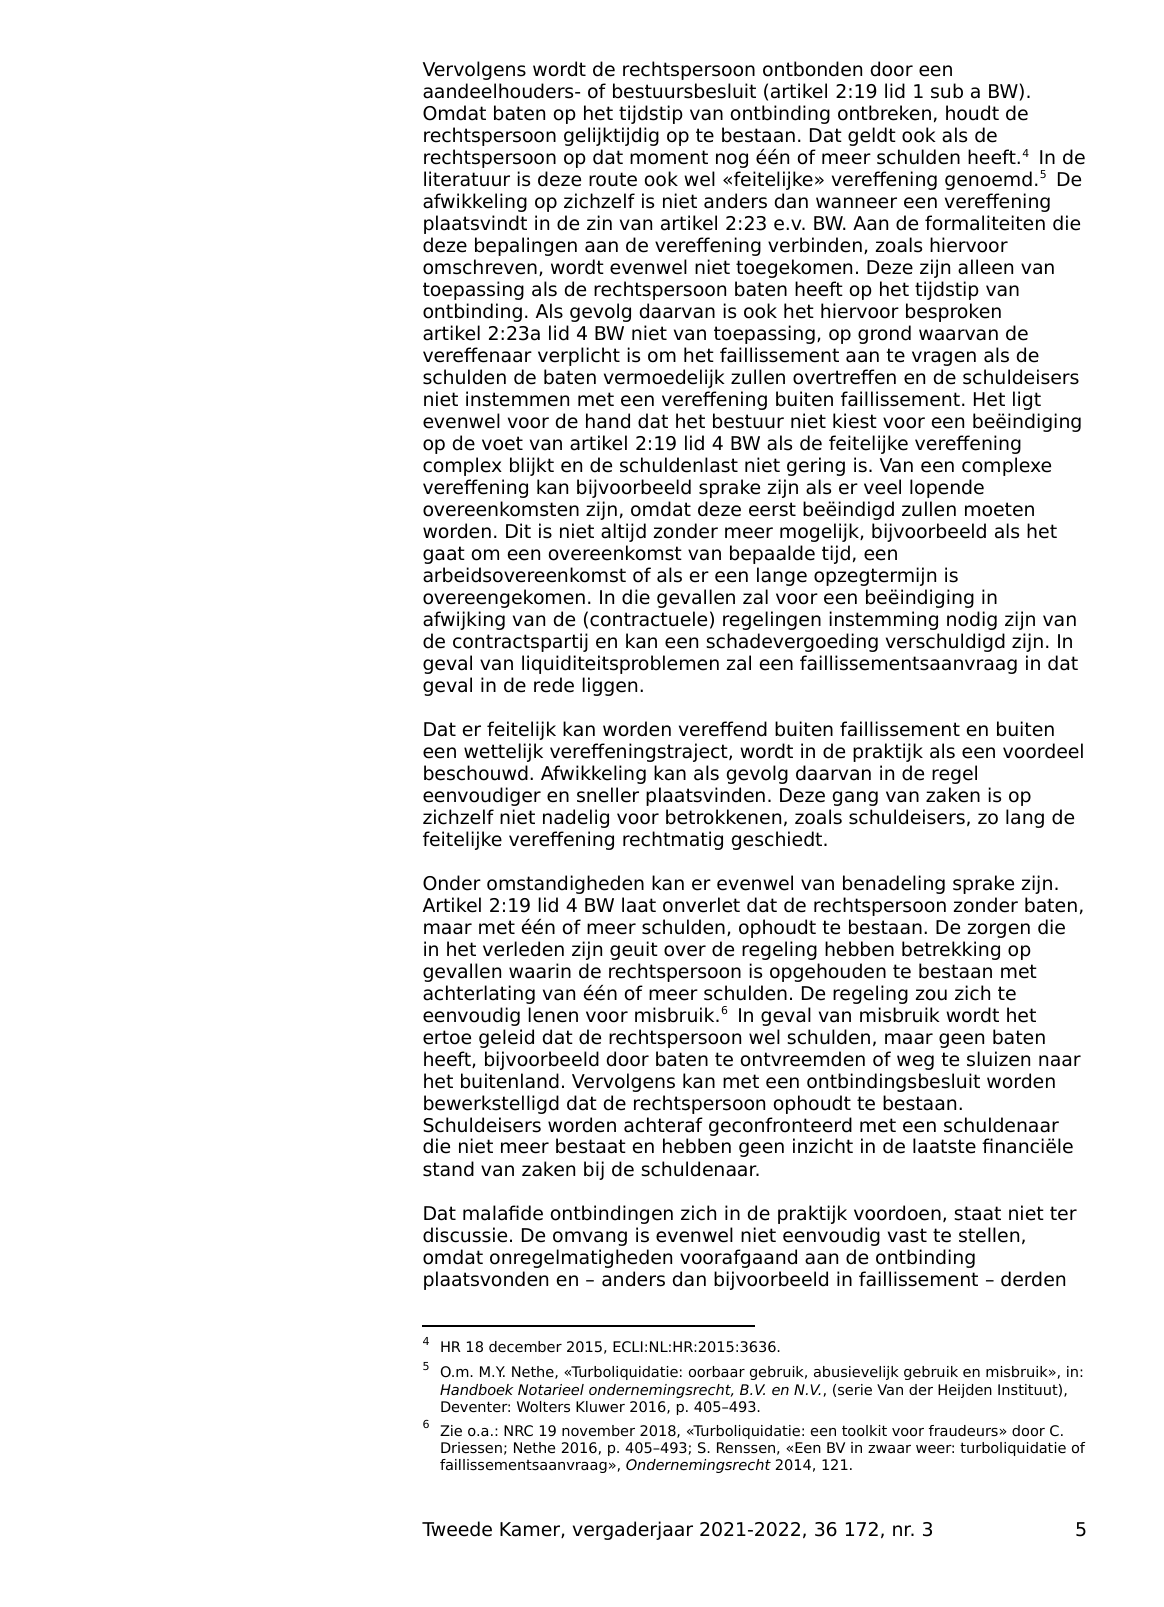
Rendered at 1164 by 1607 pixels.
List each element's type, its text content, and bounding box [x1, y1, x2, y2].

text Dat malafide ontbindingen zich in de praktijk voordoen, staat niet ter discussie. De omvang is evenwel niet eenvoudig vast te stellen, omdat onregelmatigheden voorafgaand aan de ontbinding plaatsvonden en – anders dan bijvoorbeeld in faillissement – derden [422, 1203, 1087, 1291]
text Zie o.a.: NRC 19 november 2018, «Turboliquidatie: een toolkit voor fraudeurs» door C. Driessen; Nethe 2016, p. 405–493; S. Renssen, «Een BV in zwaar weer: turboliquidatie of faillissementsaanvraag», Ondernemingsrecht 2014, 121. [422, 1418, 1087, 1474]
text Vervolgens wordt de rechtspersoon ontbonden door een aandeelhouders- of bestuursbesluit (artikel 2:19 lid 1 sub a BW). Omdat baten op het tijdstip van ontbinding ontbreken, houdt de rechtspersoon gelijktijdig op te bestaan. Dat geldt ook als de rechtspersoon op dat moment nog één of meer schulden heeft. In de literatuur is deze route ook wel «feitelijke» vereffening genoemd. De afwikkeling op zichzelf is niet anders dan wanneer een vereffening plaatsvindt in de zin van artikel 2:23 e.v. BW. Aan de formaliteiten die deze bepalingen aan de vereffening verbinden, zoals hiervoor omschreven, wordt evenwel niet toegekomen. Deze zijn alleen van toepassing als de rechtspersoon baten heeft op het tijdstip van ontbinding. Als gevolg daarvan is ook het hiervoor besproken artikel 2:23a lid 4 BW niet van toepassing, op grond waarvan de vereffenaar verplicht is om het faillissement aan te vragen als de schulden de baten vermoedelijk zullen overtreffen en de schuldeisers niet instemmen met een vereffening buiten faillissement. Het ligt evenwel voor de hand dat het bestuur niet kiest voor een beëindiging op de voet van artikel 2:19 lid 4 BW als de feitelijke vereffening complex blijkt en de schuldenlast niet gering is. Van een complexe vereffening kan bijvoorbeeld sprake zijn als er veel lopende overeenkomsten zijn, omdat deze eerst beëindigd zullen moeten worden. Dit is niet altijd zonder meer mogelijk, bijvoorbeeld als het gaat om een overeenkomst van bepaalde tijd, een arbeidsovereenkomst of als er een lange opzegtermijn is overeengekomen. In die gevallen zal voor een beëindiging in afwijking van de (contractuele) regelingen instemming nodig zijn van de contractspartij en kan een schadevergoeding verschuldigd zijn. In geval van liquiditeitsproblemen zal een faillissementsaanvraag in dat geval in de rede liggen. [422, 59, 1087, 696]
text Onder omstandigheden kan er evenwel van benadeling sprake zijn. Artikel 2:19 lid 4 BW laat onverlet dat de rechtspersoon zonder baten, maar met één of meer schulden, ophoudt te bestaan. De zorgen die in het verleden zijn geuit over de regeling hebben betrekking op gevallen waarin de rechtspersoon is opgehouden te bestaan met achterlating van één of meer schulden. De regeling zou zich te eenvoudig lenen voor misbruik. In geval van misbruik wordt het ertoe geleid dat de rechtspersoon wel schulden, maar geen baten heeft, bijvoorbeeld door baten te ontvreemden of weg te sluizen naar het buitenland. Vervolgens kan met een ontbindingsbesluit worden bewerkstelligd dat de rechtspersoon ophoudt te bestaan. Schuldeisers worden achteraf geconfronteerd met een schuldenaar die niet meer bestaat en hebben geen inzicht in de laatste financiële stand van zaken bij de schuldenaar. [422, 873, 1087, 1180]
text O.m. M.Y. Nethe, «Turboliquidatie: oorbaar gebruik, abusievelijk gebruik en misbruik», in: Handboek Notarieel ondernemingsrecht, B.V. en N.V., (serie Van der Heijden Instituut), Deventer: Wolters Kluwer 2016, p. 405–493. [422, 1360, 1087, 1416]
text Dat er feitelijk kan worden vereffend buiten faillissement en buiten een wettelijk vereffeningstraject, wordt in de praktijk als een voordeel beschouwd. Afwikkeling kan als gevolg daarvan in de regel eenvoudiger en sneller plaatsvinden. Deze gang van zaken is op zichzelf niet nadelig voor betrokkenen, zoals schuldeisers, zo lang de feitelijke vereffening rechtmatig geschiedt. [422, 719, 1087, 851]
text HR 18 december 2015, ECLI:NL:HR:2015:3636. [422, 1335, 1087, 1357]
